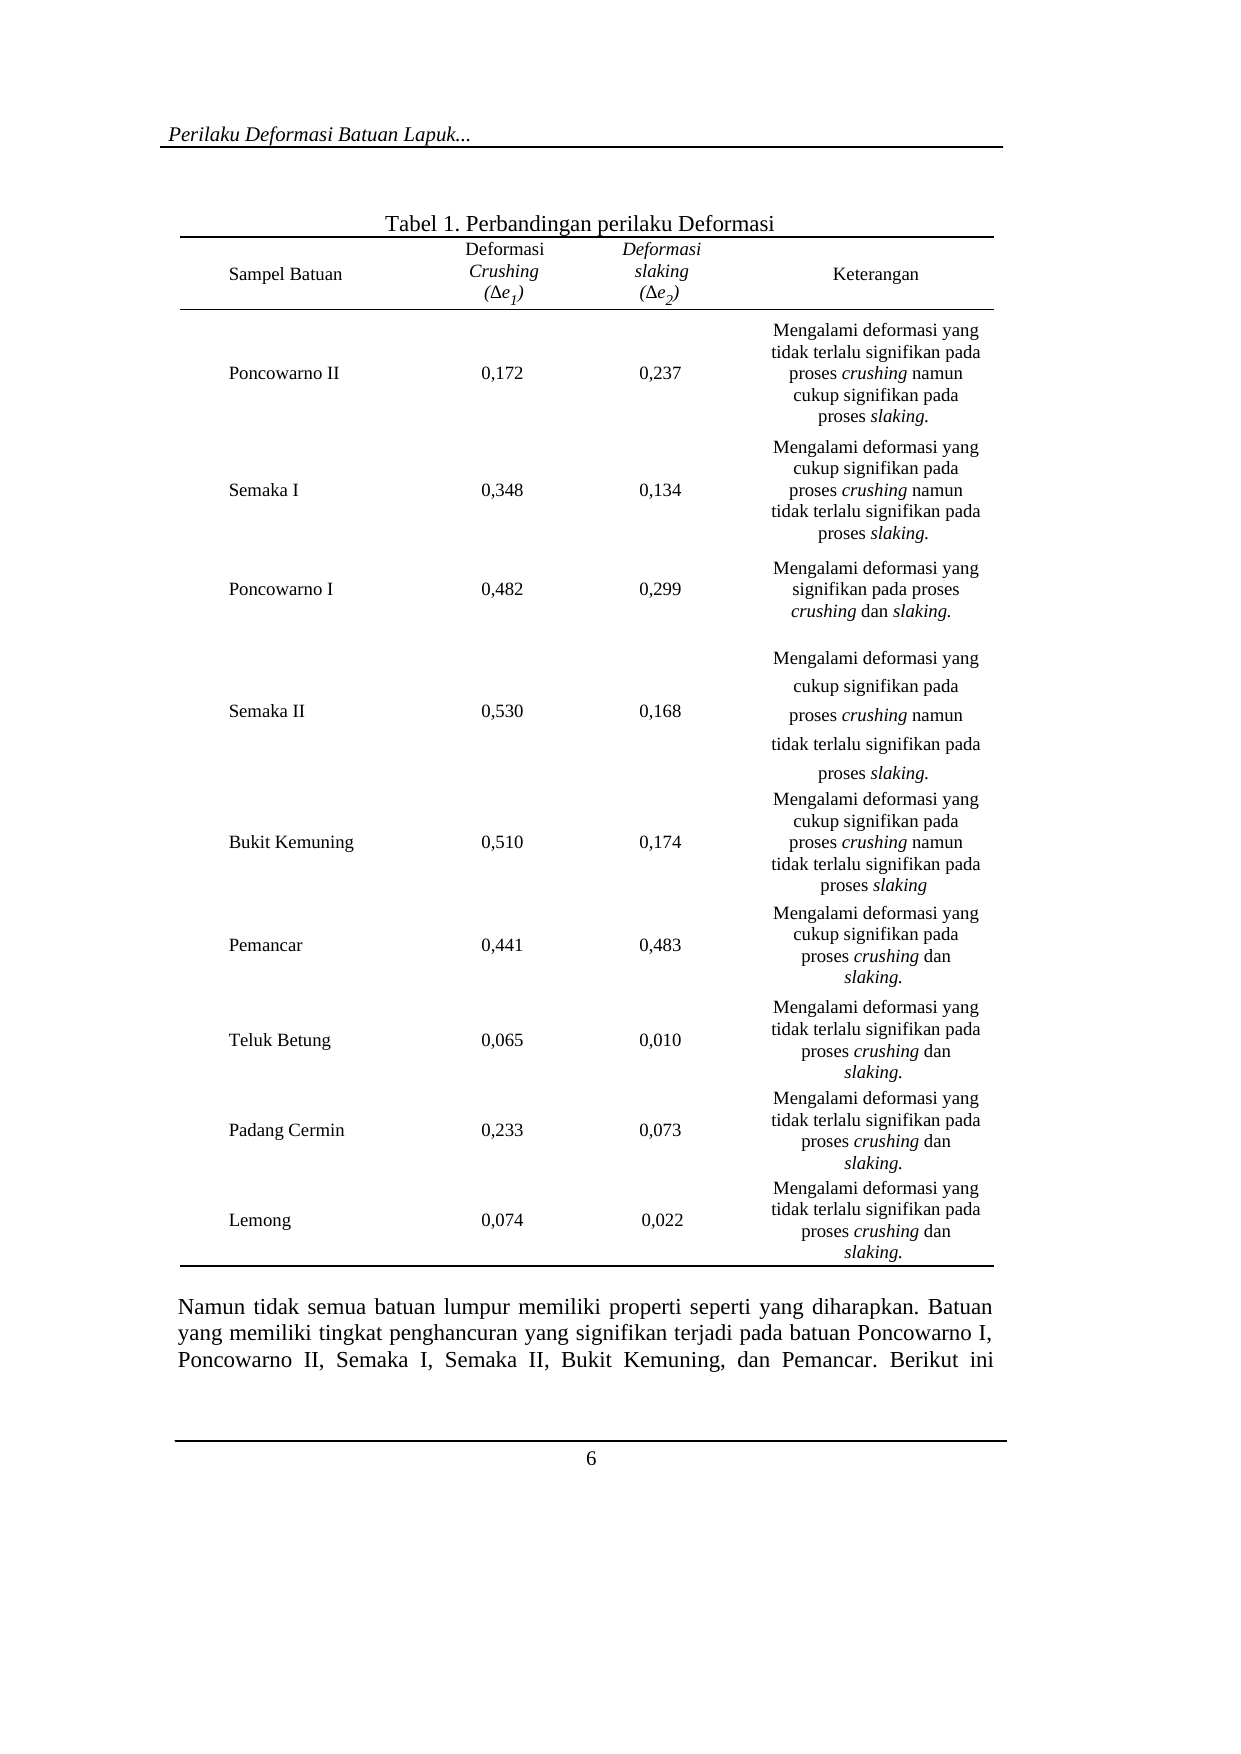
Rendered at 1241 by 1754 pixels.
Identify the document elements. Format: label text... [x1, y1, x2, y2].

table_cell Teluk Betung [180, 994, 405, 1085]
table_header Keterangan [720, 238, 994, 309]
text Namun tidak semua batuan lumpur memiliki properti seperti yang diharapkan. Batuan yang memiliki tingkat penghancuran yang signifikan terjadi pada batuan Poncowarno I, Poncowarno II, Semaka I, Semaka II, Bukit Kemuning, dan Pemancar. Berikut ini [178, 1293, 994, 1372]
table_cell 0,299 [567, 544, 720, 634]
table_cell 0,174 [567, 788, 720, 896]
table_cell 0,073 [567, 1085, 720, 1175]
table_cell 0,074 [405, 1175, 567, 1264]
table_cell 0,483 [567, 896, 720, 994]
table_cell 0,010 [567, 994, 720, 1085]
table_cell Pemancar [180, 896, 405, 994]
table_cell Padang Cermin [180, 1085, 405, 1175]
table_cell 0,237 [567, 310, 720, 436]
table_header Sampel Batuan [180, 238, 405, 309]
table_cell Mengalami deformasi yang cukup signifikan pada proses crushing namun tidak terlalu signifikan pada proses slaking. [720, 634, 994, 788]
table_cell Mengalami deformasi yang tidak terlalu signifikan pada proses crushing namun cukup signifikan pada proses slaking. [720, 310, 994, 436]
table_cell Mengalami deformasi yang signifikan pada proses crushing dan slaking. [720, 544, 994, 634]
table_cell 0,065 [405, 994, 567, 1085]
table_cell Semaka II [180, 634, 405, 788]
table_cell 0,168 [567, 634, 720, 788]
table_cell 0,441 [405, 896, 567, 994]
table_cell Mengalami deformasi yang tidak terlalu signifikan pada proses crushing dan slaking. [720, 1175, 994, 1264]
table_header Deformasi Crushing (∆e1) [405, 238, 567, 309]
table_cell 0,510 [405, 788, 567, 896]
table_cell Mengalami deformasi yang tidak terlalu signifikan pada proses crushing dan slaking. [720, 994, 994, 1085]
table_cell 0,134 [567, 436, 720, 543]
table_cell Bukit Kemuning [180, 788, 405, 896]
table_cell 0,172 [405, 310, 567, 436]
table_cell 0,530 [405, 634, 567, 788]
table_cell Semaka I [180, 436, 405, 543]
table_cell Poncowarno I [180, 544, 405, 634]
table_cell Mengalami deformasi yang cukup signifikan pada proses crushing dan slaking. [720, 896, 994, 994]
table_cell 0,022 [567, 1175, 720, 1264]
table_cell Poncowarno II [180, 310, 405, 436]
table_cell 0,348 [405, 436, 567, 543]
table_cell Mengalami deformasi yang cukup signifikan pada proses crushing namun tidak terlalu signifikan pada proses slaking. [720, 436, 994, 543]
table_cell Mengalami deformasi yang cukup signifikan pada proses crushing namun tidak terlalu signifikan pada proses slaking [720, 788, 994, 896]
table_cell 0,482 [405, 544, 567, 634]
table_header Deformasi slaking (∆e2) [567, 238, 720, 309]
table_cell 0,233 [405, 1085, 567, 1175]
table_cell Mengalami deformasi yang tidak terlalu signifikan pada proses crushing dan slaking. [720, 1085, 994, 1175]
list Tabel 1. Perbandingan perilaku Deformasi [178, 209, 994, 236]
table_cell Lemong [180, 1175, 405, 1264]
